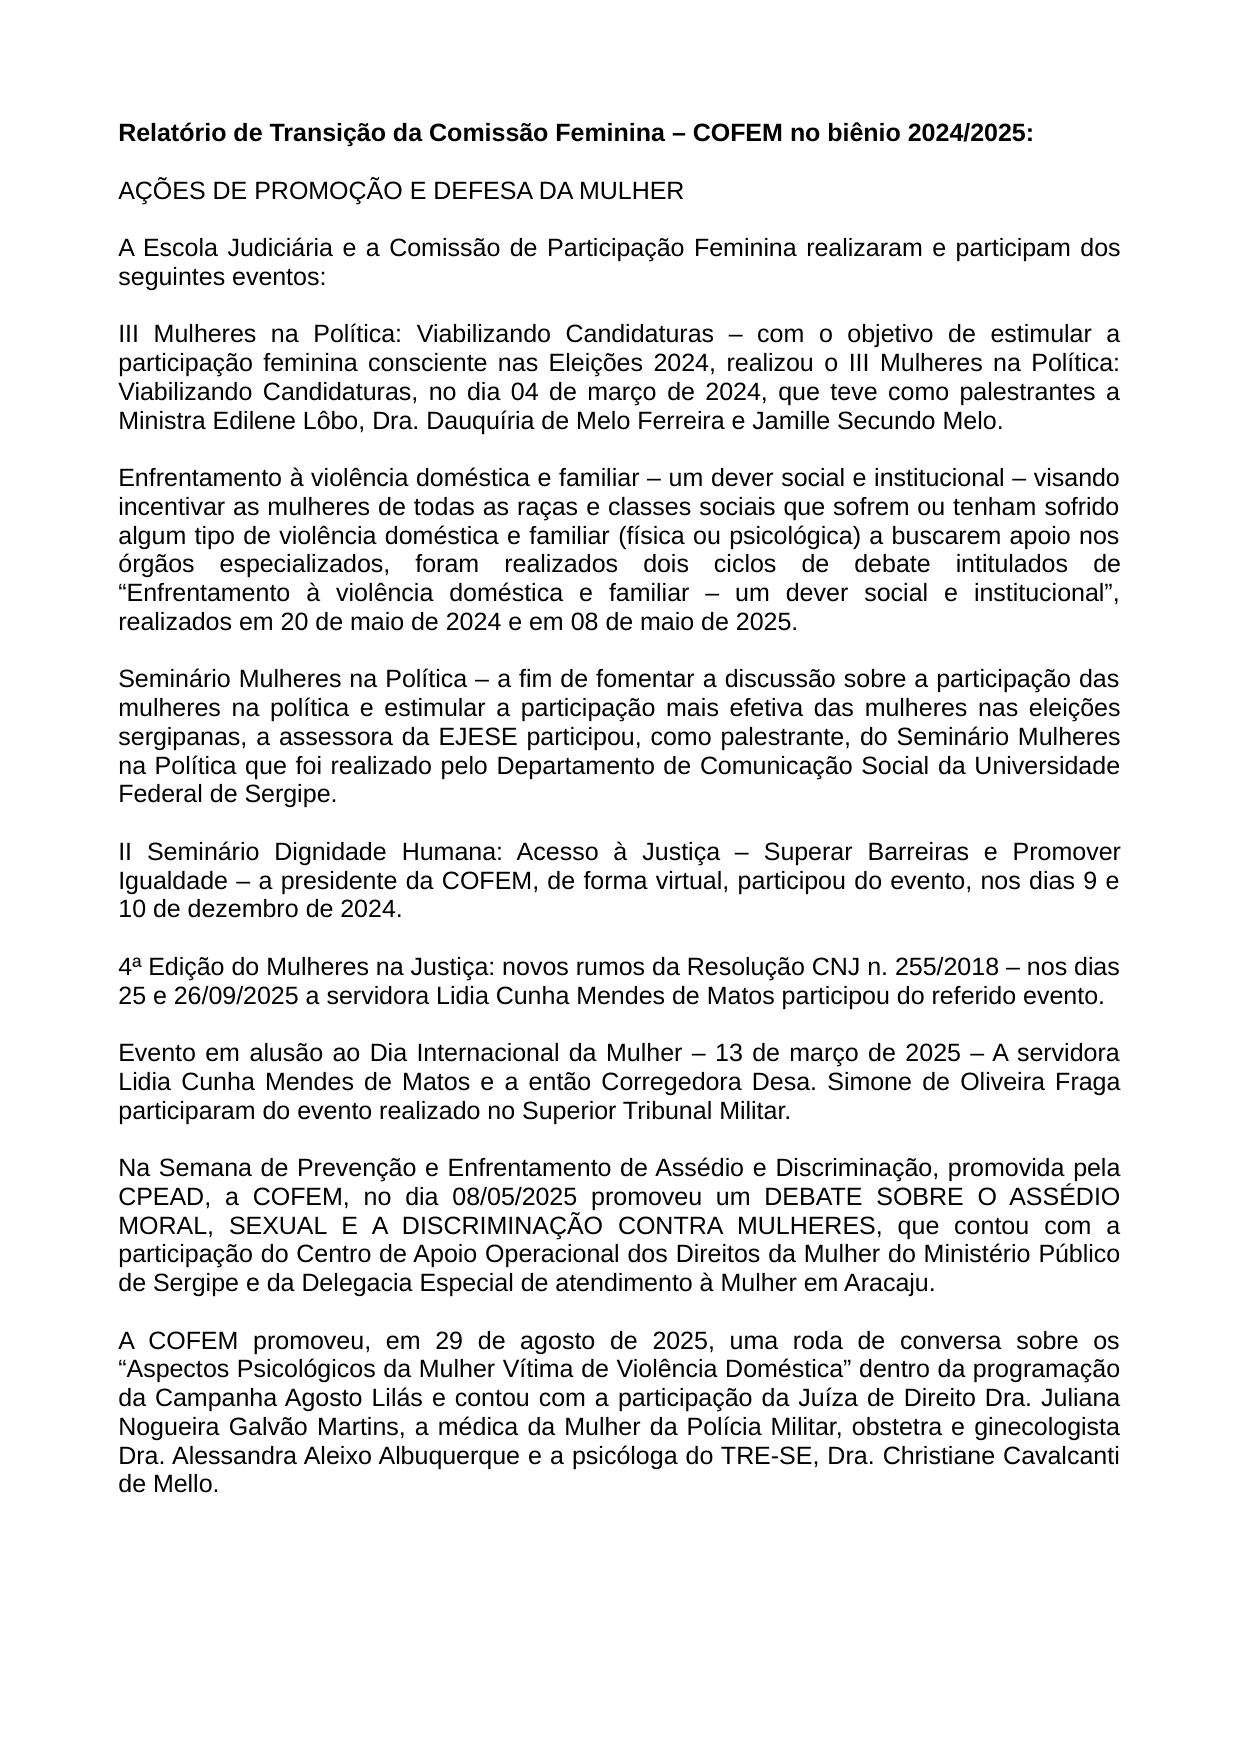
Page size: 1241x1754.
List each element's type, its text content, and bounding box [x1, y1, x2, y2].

text A Escola Judiciária e a Comissão de Participação Feminina realizaram e participam dos seguintes eventos: [118, 233, 1122, 291]
text AÇÕES DE PROMOÇÃO E DEFESA DA MULHER [118, 176, 1122, 204]
text III Mulheres na Política: Viabilizando Candidaturas – com o objetivo de estimular a participação feminina consciente nas Eleições 2024, realizou o III Mulheres na Política: Viabilizando Candidaturas, no dia 04 de março de 2024, que teve como palestrantes a Ministra Edilene Lôbo, Dra. Dauquíria de Melo Ferreira e Jamille Secundo Melo. [118, 319, 1122, 434]
text Seminário Mulheres na Política – a fim de fomentar a discussão sobre a participação das mulheres na política e estimular a participação mais efetiva das mulheres nas eleições sergipanas, a assessora da EJESE participou, como palestrante, do Seminário Mulheres na Política que foi realizado pelo Departamento de Comunicação Social da Universidade Federal de Sergipe. [118, 664, 1122, 808]
text Evento em alusão ao Dia Internacional da Mulher – 13 de março de 2025 – A servidora Lidia Cunha Mendes de Matos e a então Corregedora Desa. Simone de Oliveira Fraga participaram do evento realizado no Superior Tribunal Militar. [118, 1038, 1122, 1124]
text 4ª Edição do Mulheres na Justiça: novos rumos da Resolução CNJ n. 255/2018 – nos dias 25 e 26/09/2025 a servidora Lidia Cunha Mendes de Matos participou do referido evento. [118, 952, 1122, 1009]
text Na Semana de Prevenção e Enfrentamento de Assédio e Discriminação, promovida pela CPEAD, a COFEM, no dia 08/05/2025 promoveu um DEBATE SOBRE O ASSÉDIO MORAL, SEXUAL E A DISCRIMINAÇÃO CONTRA MULHERES, que contou com a participação do Centro de Apoio Operacional dos Direitos da Mulher do Ministério Público de Sergipe e da Delegacia Especial de atendimento à Mulher em Aracaju. [118, 1153, 1122, 1297]
text II Seminário Dignidade Humana: Acesso à Justiça – Superar Barreiras e Promover Igualdade – a presidente da COFEM, de forma virtual, participou do evento, nos dias 9 e 10 de dezembro de 2024. [118, 837, 1122, 923]
text A COFEM promoveu, em 29 de agosto de 2025, uma roda de conversa sobre os “Aspectos Psicológicos da Mulher Vítima de Violência Doméstica” dentro da programação da Campanha Agosto Lilás e contou com a participação da Juíza de Direito Dra. Juliana Nogueira Galvão Martins, a médica da Mulher da Polícia Militar, obstetra e ginecologista Dra. Alessandra Aleixo Albuquerque e a psicóloga do TRE-SE, Dra. Christiane Cavalcanti de Mello. [118, 1326, 1122, 1498]
text Enfrentamento à violência doméstica e familiar – um dever social e institucional – visando incentivar as mulheres de todas as raças e classes sociais que sofrem ou tenham sofrido algum tipo de violência doméstica e familiar (física ou psicológica) a buscarem apoio nos órgãos especializados, foram realizados dois ciclos de debate intitulados de “Enfrentamento à violência doméstica e familiar – um dever social e institucional”, realizados em 20 de maio de 2024 e em 08 de maio de 2025. [118, 463, 1122, 636]
text Relatório de Transição da Comissão Feminina – COFEM no biênio 2024/2025: [118, 118, 1122, 147]
